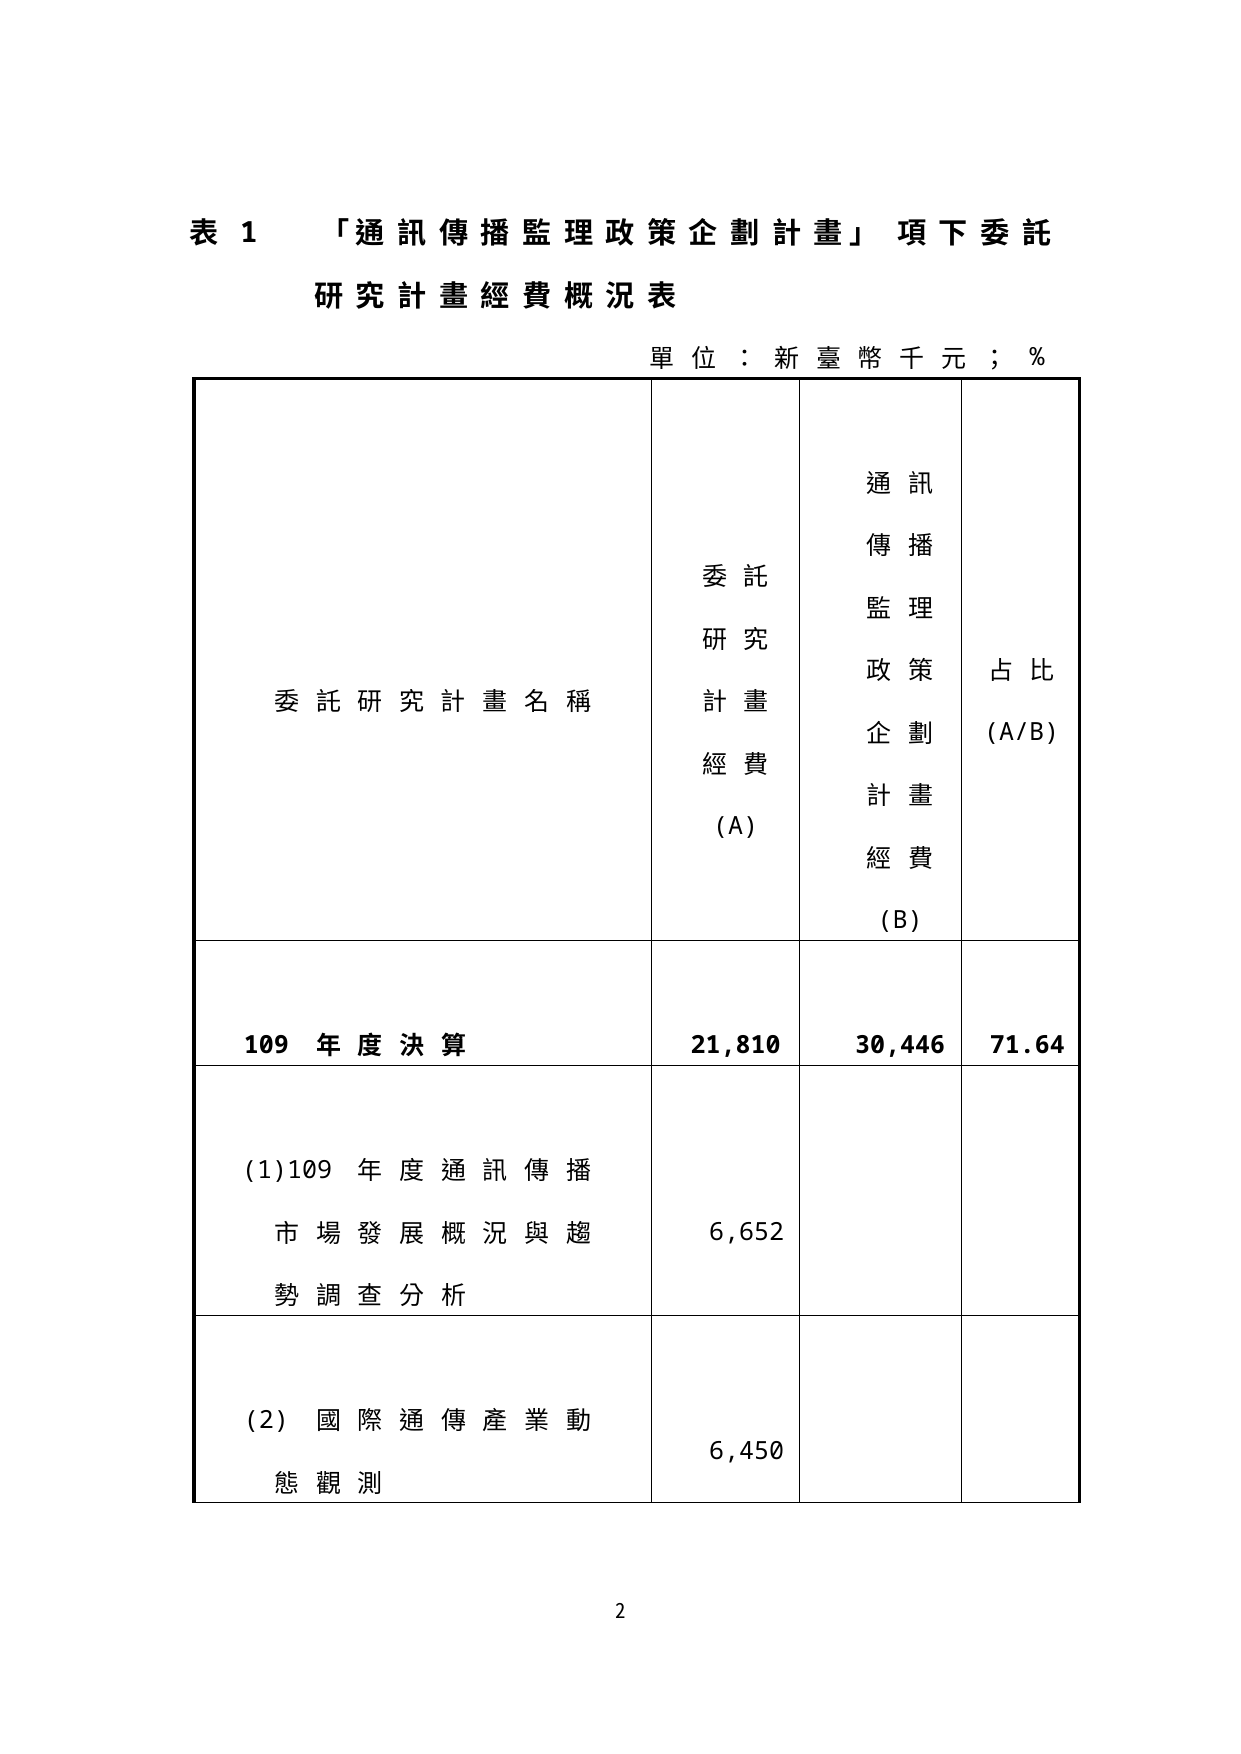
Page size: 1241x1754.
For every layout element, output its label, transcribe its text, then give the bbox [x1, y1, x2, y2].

table_cell [800, 1066, 961, 1314]
table_cell [800, 1316, 961, 1502]
text 表1 「通訊傳播監理政策企劃計畫」項下委託研究計畫經費概況表 [183, 189, 1058, 314]
table_cell [962, 1066, 1078, 1314]
table_cell 6,450 [652, 1316, 799, 1502]
text 單位：新臺幣千元；% [183, 314, 1058, 377]
table_cell (1)109年度通訊傳播市場發展概況與趨勢調查分析 [196, 1066, 651, 1314]
table_header 通訊傳播監理政策企劃計畫經費(B) [800, 380, 961, 939]
table_cell 6,652 [652, 1066, 799, 1314]
table_cell 30,446 [800, 941, 961, 1064]
table_cell 71.64 [962, 941, 1078, 1064]
table_cell [962, 1316, 1078, 1502]
table_cell 21,810 [652, 941, 799, 1064]
table_cell 109年度決算 [196, 941, 651, 1064]
table_header 占比(A/B) [962, 380, 1078, 939]
table_cell (2)國際通傳產業動態觀測 [196, 1316, 651, 1502]
table_header 委託研究計畫經費(A) [652, 380, 799, 939]
table_header 委託研究計畫名稱 [196, 380, 651, 939]
